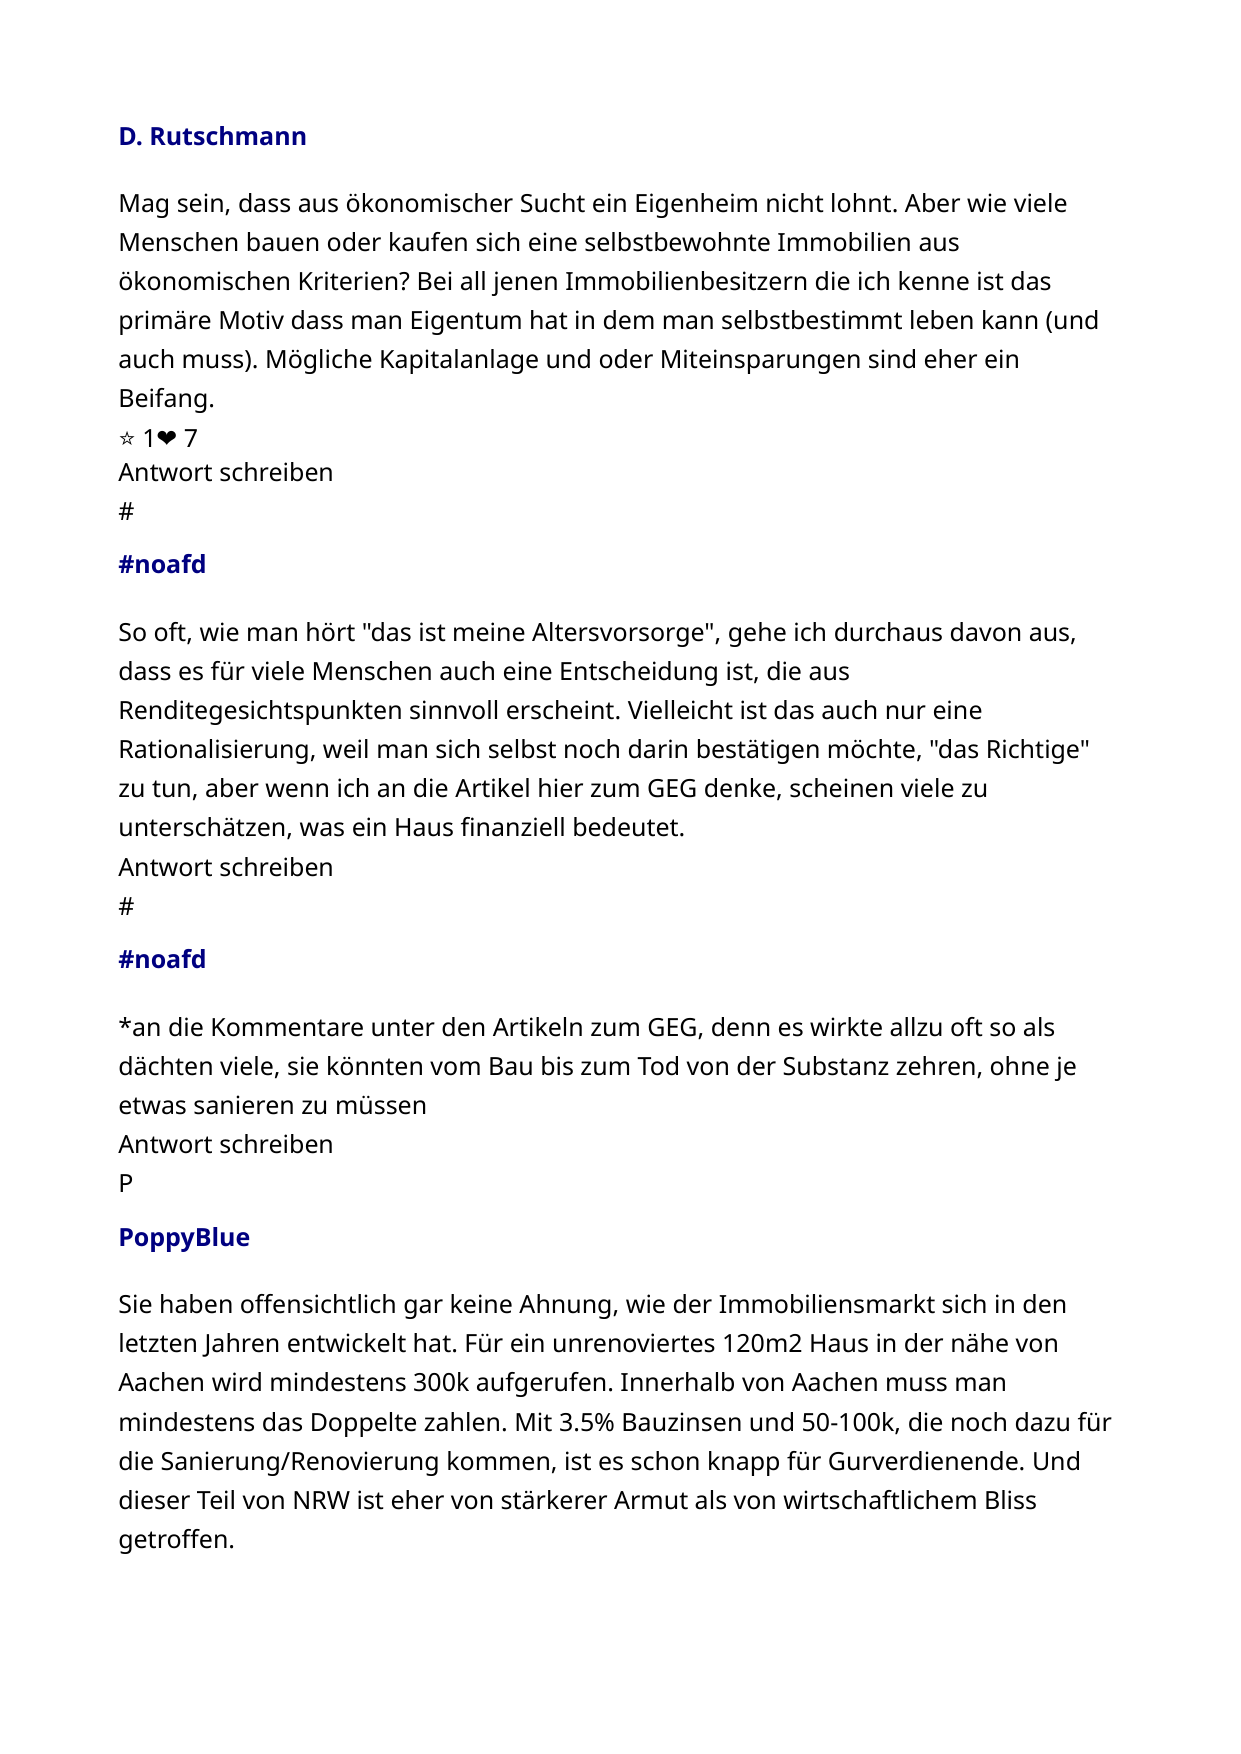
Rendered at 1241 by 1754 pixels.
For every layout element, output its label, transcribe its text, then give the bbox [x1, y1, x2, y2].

subtitle D. Rutschmann [118, 118, 1122, 152]
text P [118, 1166, 1122, 1200]
subtitle #noafd [118, 547, 1122, 581]
subtitle PoppyBlue [118, 1220, 1122, 1254]
text Antwort schreiben [118, 849, 1122, 883]
text Sie haben offensichtlich gar keine Ahnung, wie der Immobiliensmarkt sich in den letzten Jahren entwickelt hat. Für ein unrenoviertes 120m2 Haus in der nähe von Aachen wird mindestens 300k aufgerufen. Innerhalb von Aachen muss man mindestens das Doppelte zahlen. Mit 3.5% Bauzinsen und 50-100k, die noch dazu für die Sanierung/Renovierung kommen, ist es schon knapp für Gurverdienende. Und dieser Teil von NRW ist eher von stärkerer Armut als von wirtschaftlichem Bliss getroffen. [118, 1287, 1122, 1556]
text *an die Kommentare unter den Artikeln zum GEG, denn es wirkte allzu oft so als dächten viele, sie könnten vom Bau bis zum Tod von der Substanz zehren, ohne je etwas sanieren zu müssen [118, 1009, 1122, 1122]
text ⭐️ 1❤️ 7 [118, 420, 1122, 454]
text Mag sein, dass aus ökonomischer Sucht ein Eigenheim nicht lohnt. Aber wie viele Menschen bauen oder kaufen sich eine selbstbewohnte Immobilien aus ökonomischen Kriterien? Bei all jenen Immobilienbesitzern die ich kenne ist das primäre Motiv dass man Eigentum hat in dem man selbstbestimmt leben kann (und auch muss). Mögliche Kapitalanlage und oder Miteinsparungen sind eher ein Beifang. [118, 185, 1122, 415]
text # [118, 888, 1122, 922]
subtitle #noafd [118, 942, 1122, 976]
text # [118, 493, 1122, 527]
text Antwort schreiben [118, 1127, 1122, 1161]
text Antwort schreiben [118, 454, 1122, 488]
text So oft, wie man hört "das ist meine Altersvorsorge", gehe ich durchaus davon aus, dass es für viele Menschen auch eine Entscheidung ist, die aus Renditegesichtspunkten sinnvoll erscheint. Vielleicht ist das auch nur eine Rationalisierung, weil man sich selbst noch darin bestätigen möchte, "das Richtige" zu tun, aber wenn ich an die Artikel hier zum GEG denke, scheinen viele zu unterschätzen, was ein Haus finanziell bedeutet. [118, 614, 1122, 844]
